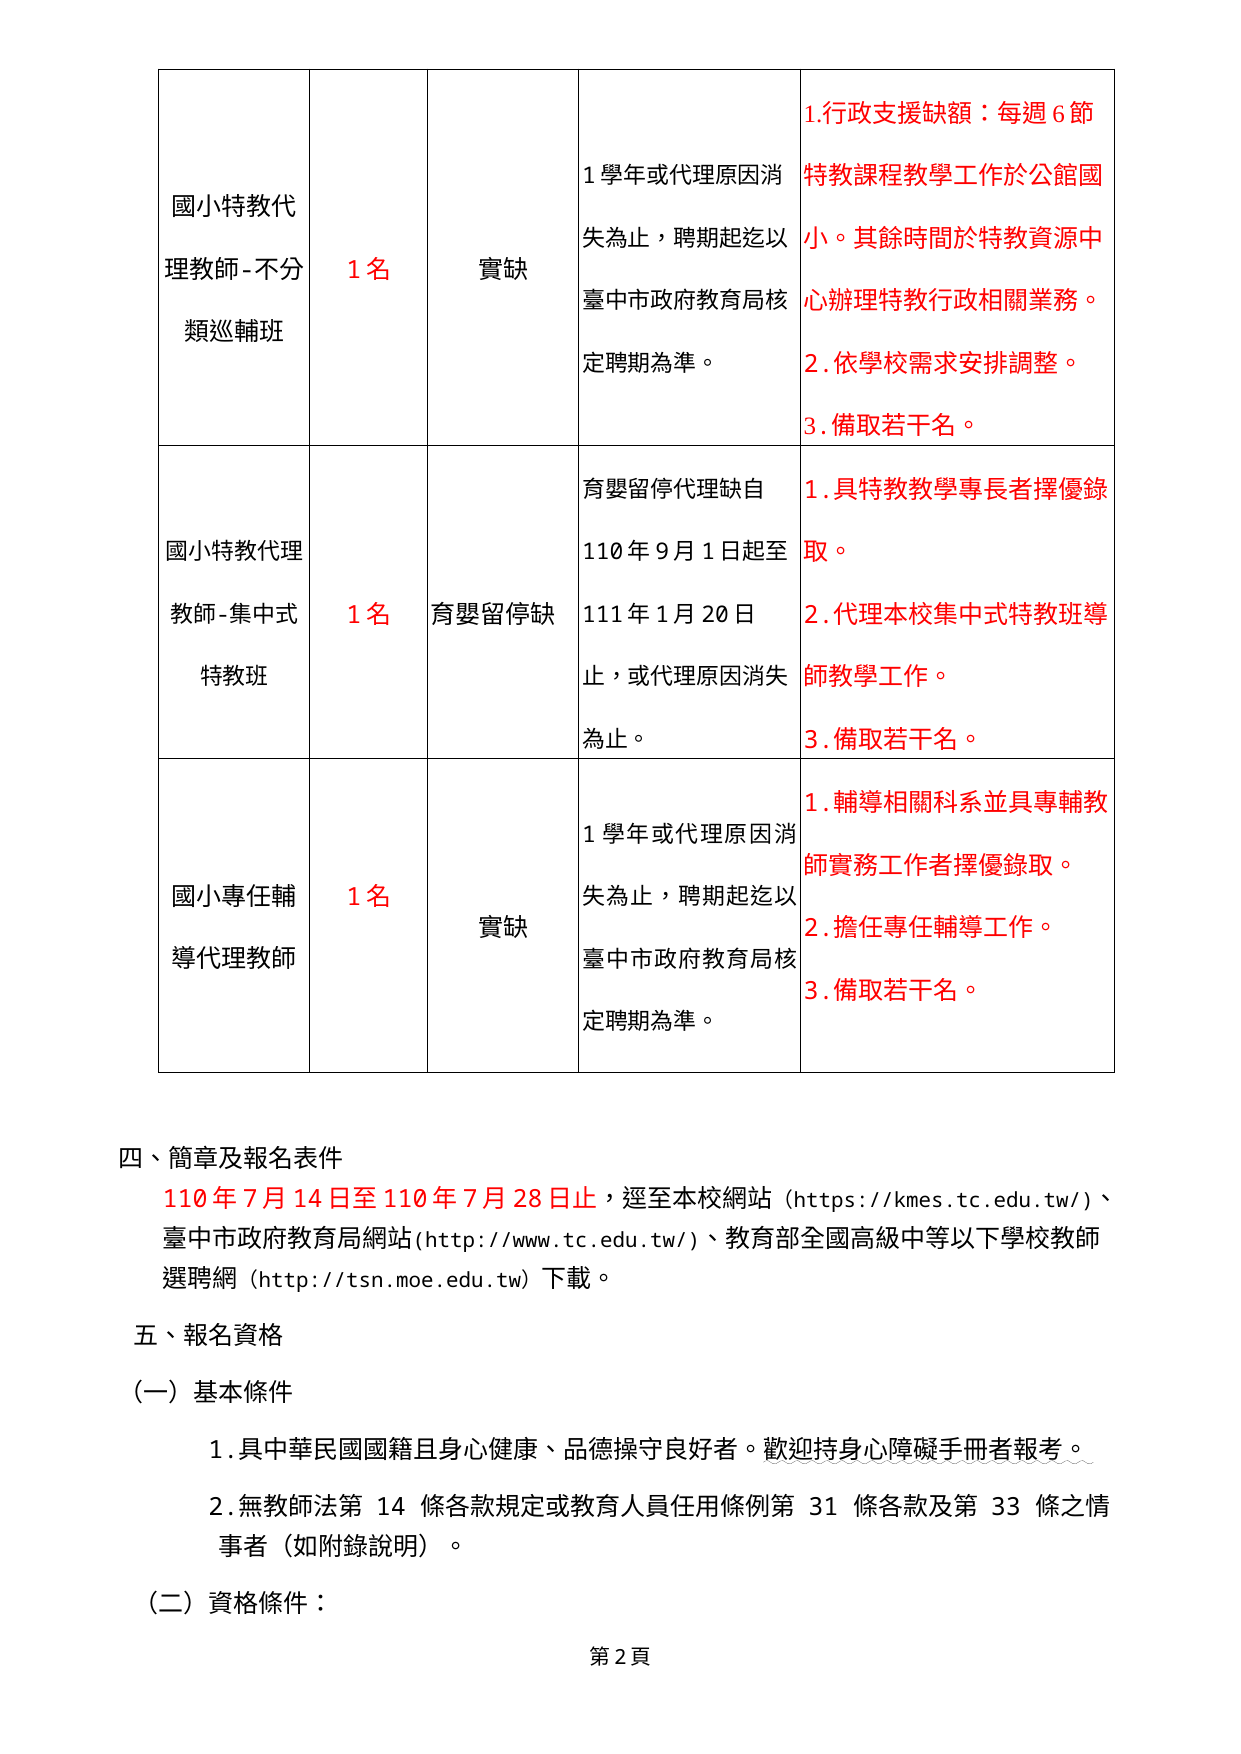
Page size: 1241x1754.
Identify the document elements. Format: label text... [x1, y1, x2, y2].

text （二）資格條件： [118, 1583, 1122, 1620]
table_cell 1學年或代理原因消失為止，聘期起迄以臺中市政府教育局核定聘期為準。 [579, 759, 800, 1072]
text 2.無教師法第 14 條各款規定或教育人員任用條例第 31 條各款及第 33 條之情事者（如附錄說明）。 [118, 1487, 1122, 1563]
table_cell 1.具特教教學專長者擇優錄取。 2.代理本校集中式特教班導師教學工作。 3.備取若干名。 [801, 446, 1114, 758]
table_cell 1名 [310, 759, 427, 1072]
table_cell 1學年或代理原因消失為止，聘期起迄以臺中市政府教育局核定聘期為準。 [579, 70, 800, 444]
text 四、簡章及報名表件 [118, 1139, 1122, 1175]
table_cell 國小特教代理教師-不分類巡輔班 [159, 70, 309, 444]
table_cell 育嬰留停缺 [428, 446, 578, 758]
text 110年7月14日至110年7月28日止，逕至本校網站（https://kmes.tc.edu.tw/)、臺中市政府教育局網站(http://www.tc.edu.tw/)、教育部全國高級中等以下學校教師選聘網（http://tsn.moe.edu.tw）下載。 [162, 1179, 1122, 1294]
table_cell 實缺 [428, 759, 578, 1072]
table_cell 國小專任輔導代理教師 [159, 759, 309, 1072]
table_cell 1.行政支援缺額：每週6節特教課程教學工作於公館國小。其餘時間於特教資源中心辦理特教行政相關業務。 2.依學校需求安排調整。 3.備取若干名。 [801, 70, 1114, 444]
table_cell 實缺 [428, 70, 578, 444]
table_cell 1名 [310, 70, 427, 444]
text 五、報名資格 [118, 1315, 1122, 1352]
table_cell 育嬰留停代理缺自110年9月1日起至111年1月20日止，或代理原因消失為止。 [579, 446, 800, 758]
table_cell 1名 [310, 446, 427, 758]
text 1.具中華民國國籍且身心健康、品德操守良好者。歡迎持身心障礙手冊者報考。 [118, 1429, 1122, 1466]
text （一）基本條件 [118, 1372, 1122, 1409]
table_cell 1.輔導相關科系並具專輔教師實務工作者擇優錄取。 2.擔任專任輔導工作。 3.備取若干名。 [801, 759, 1114, 1072]
table_cell 國小特教代理教師-集中式特教班 [159, 446, 309, 758]
